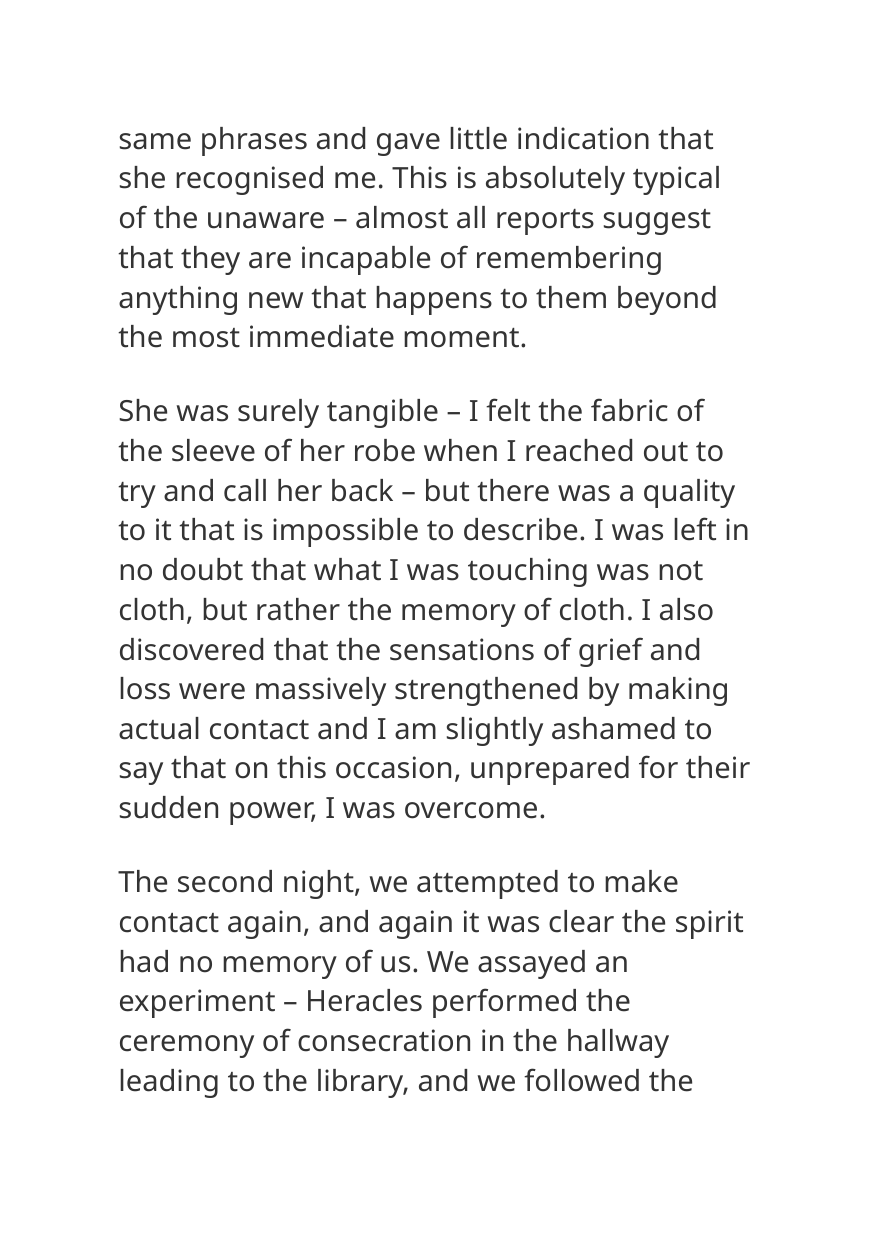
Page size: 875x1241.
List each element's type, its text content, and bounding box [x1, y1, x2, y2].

text The second night, we attempted to make contact again, and again it was clear the spirit had no memory of us. We assayed an experiment – Heracles performed the ceremony of consecration in the hallway leading to the library, and we followed the [118, 862, 756, 1100]
text She was surely tangible – I felt the fabric of the sleeve of her robe when I reached out to try and call her back – but there was a quality to it that is impossible to describe. I was left in no doubt that what I was touching was not cloth, but rather the memory of cloth. I also discovered that the sensations of grief and loss were massively strengthened by making actual contact and I am slightly ashamed to say that on this occasion, unprepared for their sudden power, I was overcome. [118, 391, 756, 827]
text same phrases and gave little indication that she recognised me. This is absolutely typical of the unaware – almost all reports suggest that they are incapable of remembering anything new that happens to them beyond the most immediate moment. [118, 118, 756, 356]
